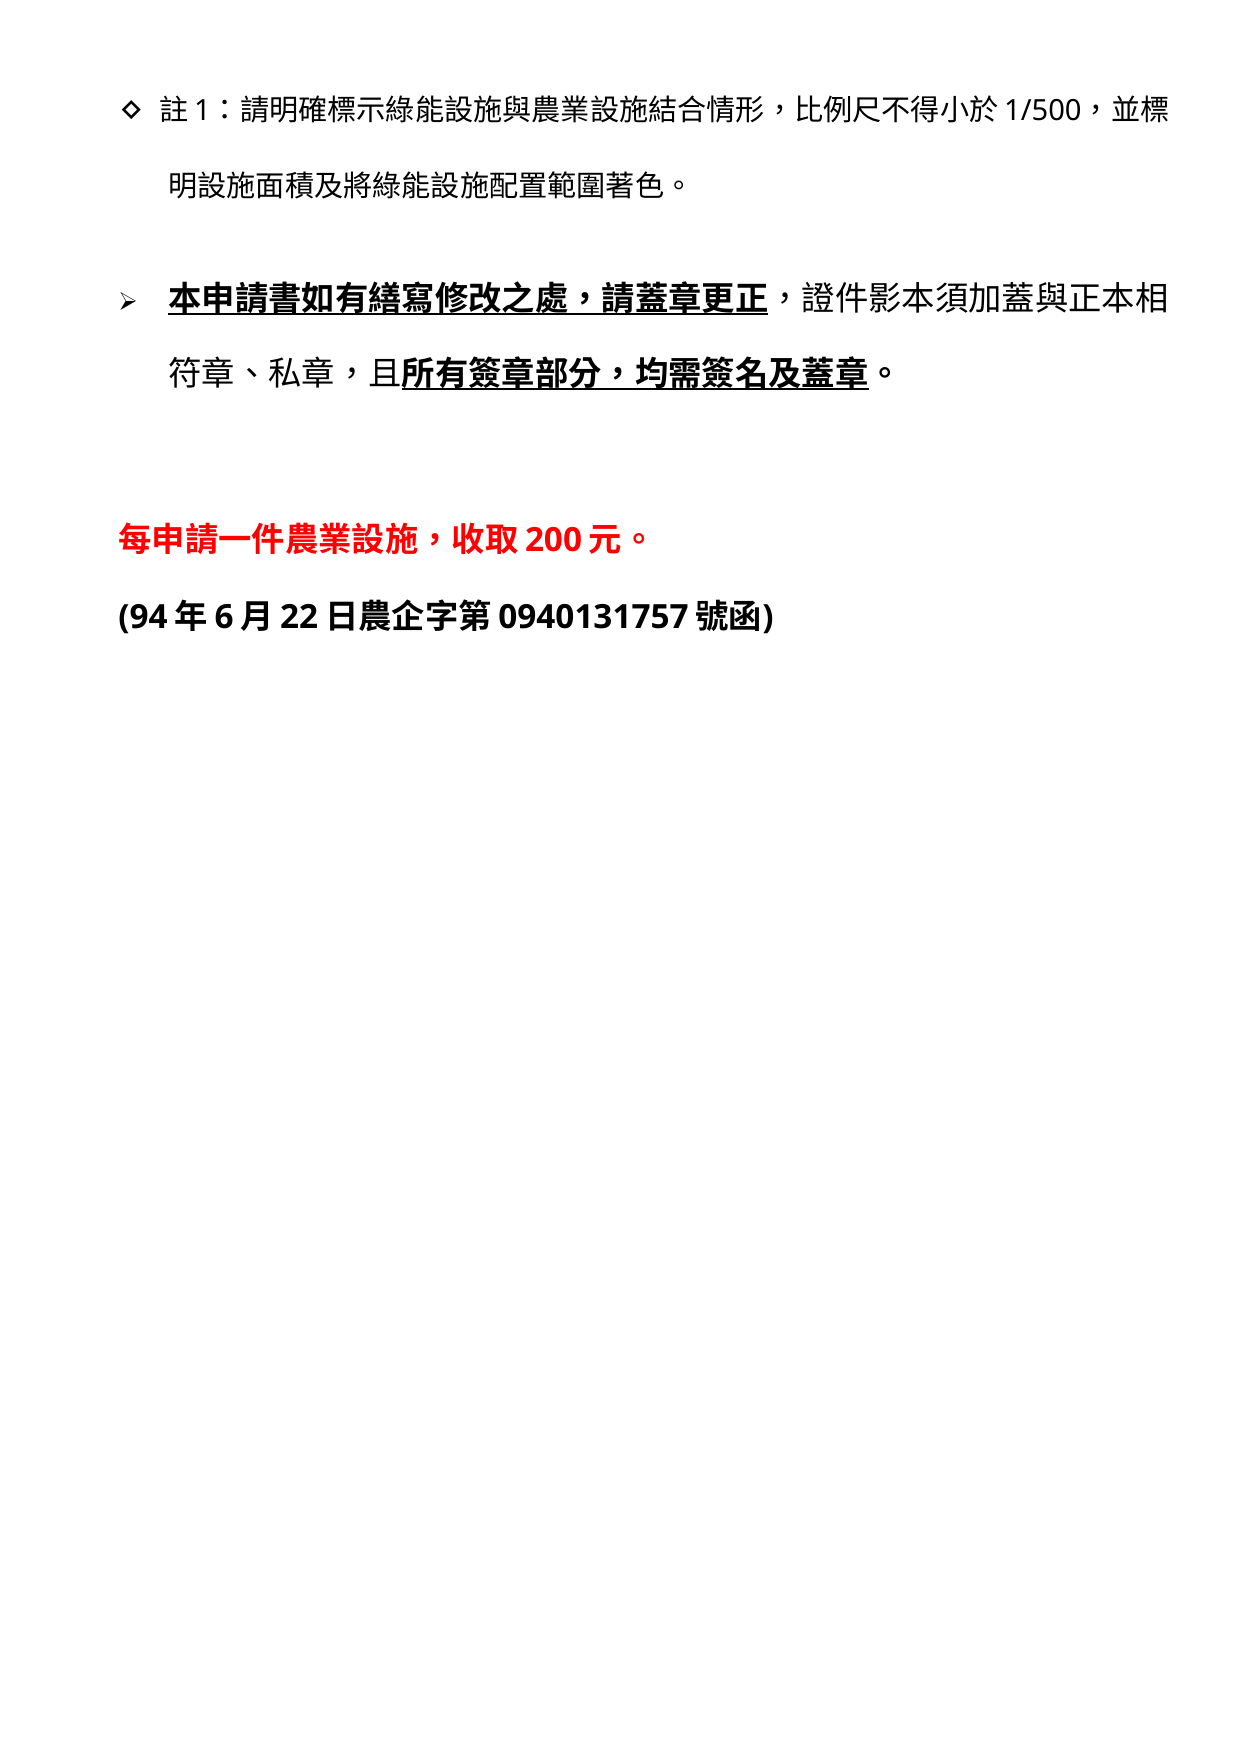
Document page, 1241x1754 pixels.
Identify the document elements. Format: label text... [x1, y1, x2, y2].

text (94年6月22日農企字第0940131757號函) [118, 590, 1169, 638]
text 每申請一件農業設施，收取200元。 [118, 512, 1169, 561]
list 本申請書如有繕寫修改之處，請蓋章更正，證件影本須加蓋與正本相符章、私章，且所有簽章部分，均需簽名及蓋章。 [118, 258, 1169, 408]
list 註1：請明確標示綠能設施與農業設施結合情形，比例尺不得小於1/500，並標明設施面積及將綠能設施配置範圍著色。 [118, 71, 1169, 221]
